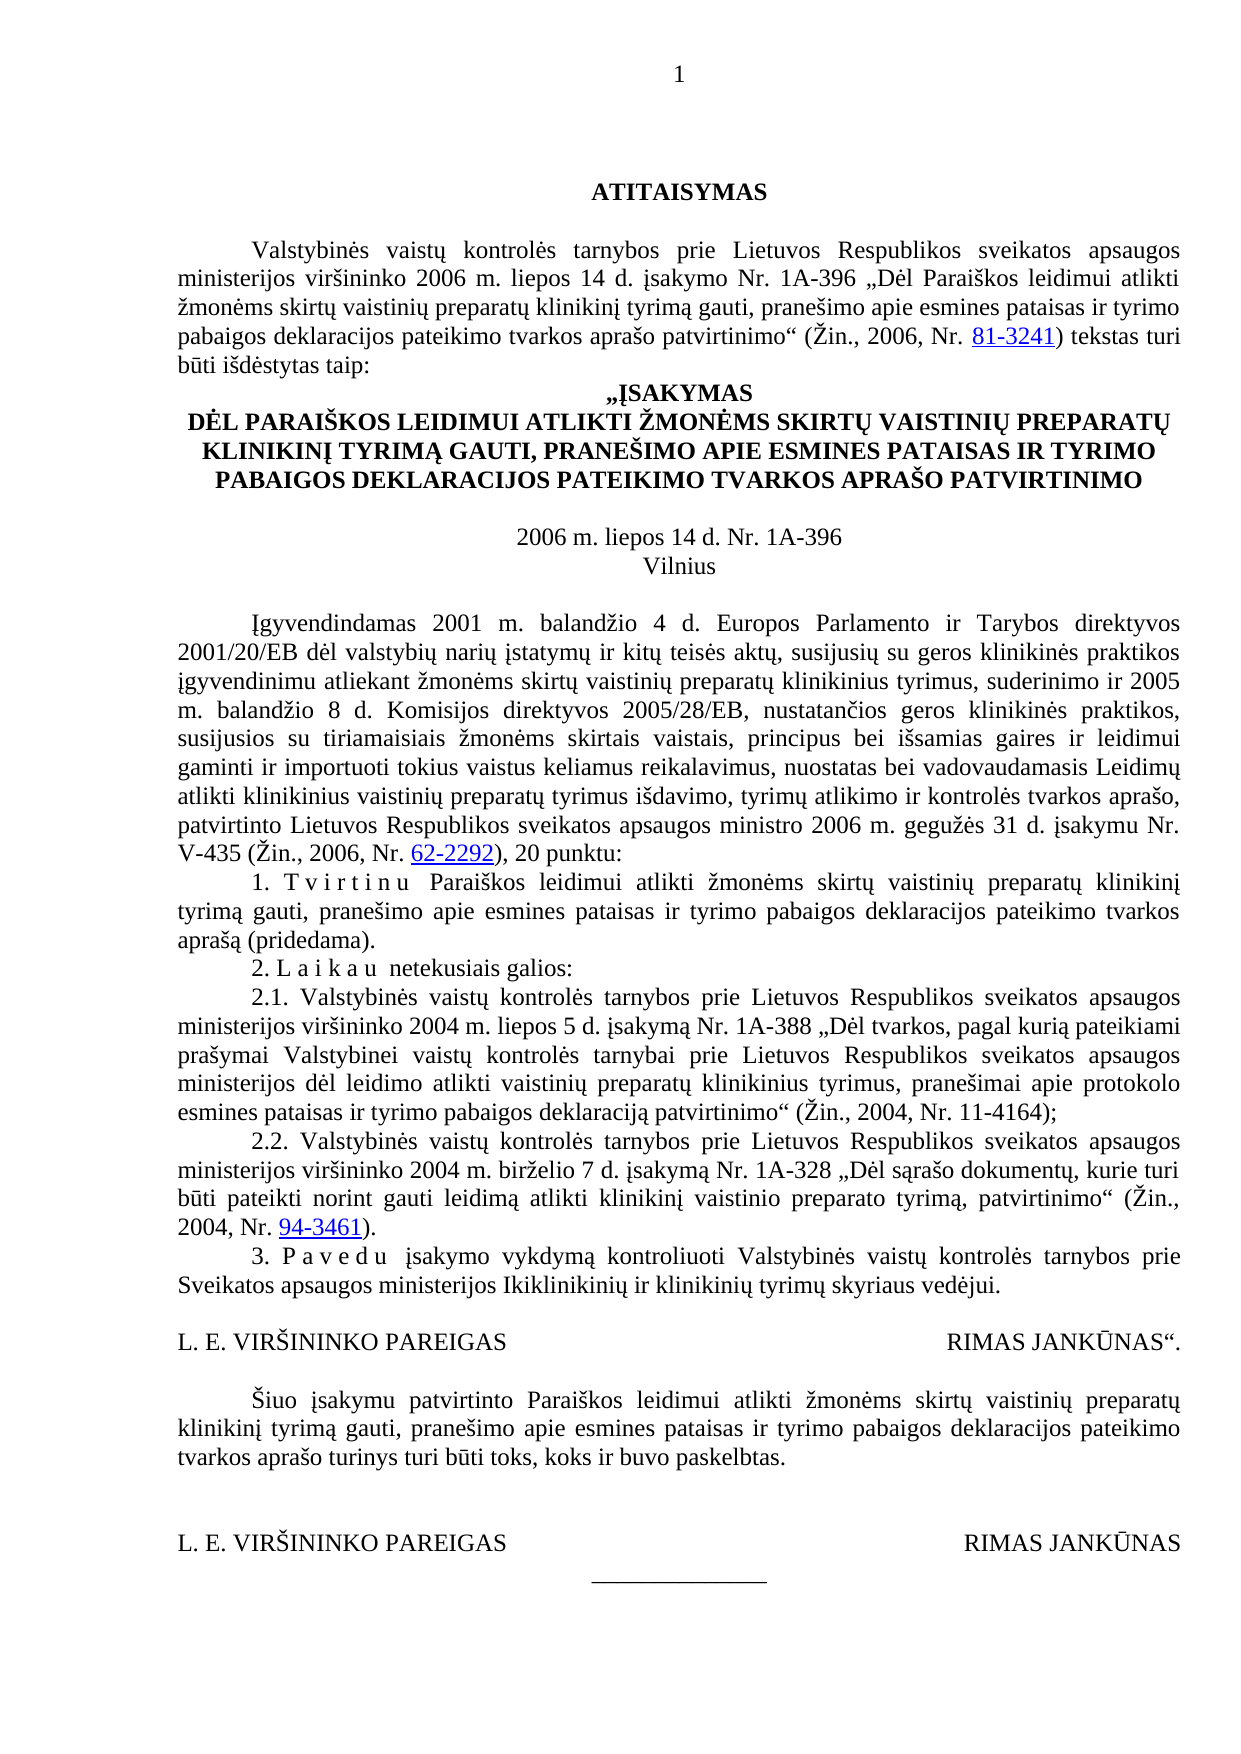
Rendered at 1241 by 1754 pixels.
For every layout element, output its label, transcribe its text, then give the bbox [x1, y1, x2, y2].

text ATITAISYMAS [177, 177, 1181, 206]
text 1. Tvirtinu Paraiškos leidimui atlikti žmonėms skirtų vaistinių preparatų klinikinį tyrimą gauti, pranešimo apie esmines pataisas ir tyrimo pabaigos deklaracijos pateikimo tvarkos aprašą (pridedama). [177, 867, 1181, 953]
text ______________ [177, 1557, 1181, 1586]
text Įgyvendindamas 2001 m. balandžio 4 d. Europos Parlamento ir Tarybos direktyvos 2001/20/EB dėl valstybių narių įstatymų ir kitų teisės aktų, susijusių su geros klinikinės praktikos įgyvendinimu atliekant žmonėms skirtų vaistinių preparatų klinikinius tyrimus, suderinimo ir 2005 m. balandžio 8 d. Komisijos direktyvos 2005/28/EB, nustatančios geros klinikinės praktikos, susijusios su tiriamaisiais žmonėms skirtais vaistais, principus bei išsamias gaires ir leidimui gaminti ir importuoti tokius vaistus keliamus reikalavimus, nuostatas bei vadovaudamasis Leidimų atlikti klinikinius vaistinių preparatų tyrimus išdavimo, tyrimų atlikimo ir kontrolės tvarkos aprašo, patvirtinto Lietuvos Respublikos sveikatos apsaugos ministro 2006 m. gegužės 31 d. įsakymu Nr. V-435 (Žin., 2006, Nr. 62-2292), 20 punktu: [177, 608, 1181, 867]
text 2.1. Valstybinės vaistų kontrolės tarnybos prie Lietuvos Respublikos sveikatos apsaugos ministerijos viršininko 2004 m. liepos 5 d. įsakymą Nr. 1A-388 „Dėl tvarkos, pagal kurią pateikiami prašymai Valstybinei vaistų kontrolės tarnybai prie Lietuvos Respublikos sveikatos apsaugos ministerijos dėl leidimo atlikti vaistinių preparatų klinikinius tyrimus, pranešimai apie protokolo esmines pataisas ir tyrimo pabaigos deklaraciją patvirtinimo“ (Žin., 2004, Nr. 11-4164); [177, 982, 1181, 1126]
text 3. Pavedu įsakymo vykdymą kontroliuoti Valstybinės vaistų kontrolės tarnybos prie Sveikatos apsaugos ministerijos Ikiklinikinių ir klinikinių tyrimų skyriaus vedėjui. [177, 1241, 1181, 1298]
text Vilnius [177, 551, 1181, 580]
text L. E. VIRŠININKO PAREIGAS RIMAS JANKŪNAS [177, 1528, 1181, 1557]
text Valstybinės vaistų kontrolės tarnybos prie Lietuvos Respublikos sveikatos apsaugos ministerijos viršininko 2006 m. liepos 14 d. įsakymo Nr. 1A-396 „Dėl Paraiškos leidimui atlikti žmonėms skirtų vaistinių preparatų klinikinį tyrimą gauti, pranešimo apie esmines pataisas ir tyrimo pabaigos deklaracijos pateikimo tvarkos aprašo patvirtinimo“ (Žin., 2006, Nr. 81-3241) tekstas turi būti išdėstytas taip: [177, 235, 1181, 378]
text 2. Laikau netekusiais galios: [177, 953, 1181, 982]
text DĖL PARAIŠKOS LEIDIMUI ATLIKTI ŽMONĖMS SKIRTŲ VAISTINIŲ PREPARATŲ KLINIKINĮ TYRIMĄ GAUTI, PRANEŠIMO APIE ESMINES PATAISAS IR TYRIMO PABAIGOS DEKLARACIJOS PATEIKIMO TVARKOS APRAŠO PATVIRTINIMO [177, 407, 1181, 493]
text „ĮSAKYMAS [177, 378, 1181, 407]
text L. E. VIRŠININKO PAREIGAS RIMAS JANKŪNAS“. [177, 1327, 1181, 1356]
text 2006 m. liepos 14 d. Nr. 1A-396 [177, 522, 1181, 551]
text Šiuo įsakymu patvirtinto Paraiškos leidimui atlikti žmonėms skirtų vaistinių preparatų klinikinį tyrimą gauti, pranešimo apie esmines pataisas ir tyrimo pabaigos deklaracijos pateikimo tvarkos aprašo turinys turi būti toks, koks ir buvo paskelbtas. [177, 1385, 1181, 1471]
text 2.2. Valstybinės vaistų kontrolės tarnybos prie Lietuvos Respublikos sveikatos apsaugos ministerijos viršininko 2004 m. birželio 7 d. įsakymą Nr. 1A-328 „Dėl sąrašo dokumentų, kurie turi būti pateikti norint gauti leidimą atlikti klinikinį vaistinio preparato tyrimą, patvirtinimo“ (Žin., 2004, Nr. 94-3461). [177, 1126, 1181, 1241]
